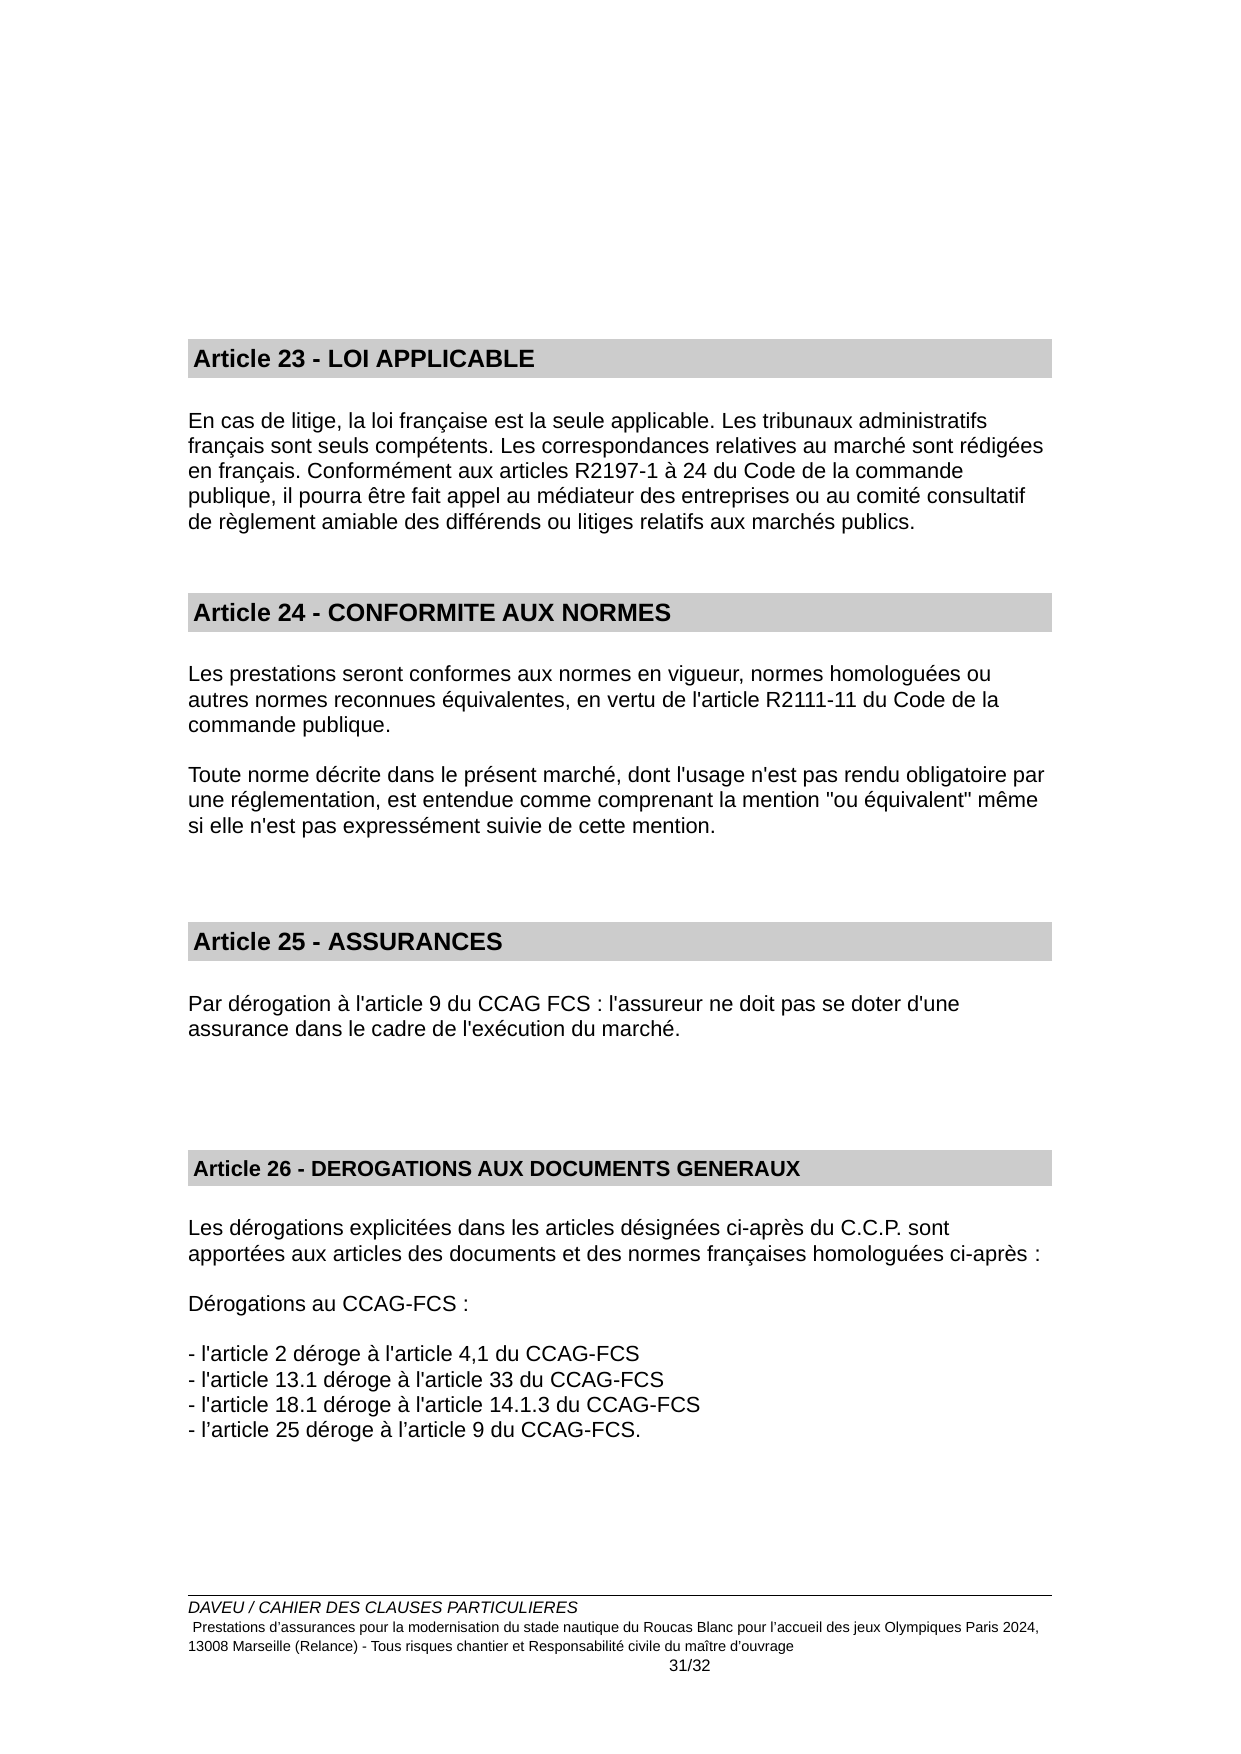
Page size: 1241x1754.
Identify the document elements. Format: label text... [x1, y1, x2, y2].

subtitle LOI APPLICABLE [190, 342, 1050, 376]
text Par dérogation à l'article 9 du CCAG FCS : l'assureur ne doit pas se doter d'une assurance dans le cadre de l'exécution du marché. [188, 990, 1052, 1041]
subtitle CONFORMITE AUX NORMES [190, 595, 1050, 630]
text Les prestations seront conformes aux normes en vigueur, normes homologuées ou autres normes reconnues équivalentes, en vertu de l'article R2111-11 du Code de la commande publique. [188, 661, 1052, 737]
text En cas de litige, la loi française est la seule applicable. Les tribunaux administratifs français sont seuls compétents. Les correspondances relatives au marché sont rédigées en français. Conformément aux articles R2197-1 à 24 du Code de la commande publique, il pourra être fait appel au médiateur des entreprises ou au comité consultatif de règlement amiable des différends ou litiges relatifs aux marchés publics. [188, 408, 1052, 534]
text - l'article 18.1 déroge à l'article 14.1.3 du CCAG-FCS [188, 1392, 1052, 1417]
text - l'article 13.1 déroge à l'article 33 du CCAG-FCS [188, 1366, 1052, 1392]
subtitle ASSURANCES [190, 924, 1050, 959]
text Dérogations au CCAG-FCS : [188, 1291, 1052, 1316]
text Toute norme décrite dans le présent marché, dont l'usage n'est pas rendu obligatoire par une réglementation, est entendue comme comprenant la mention "ou équivalent" même si elle n'est pas expressément suivie de cette mention. [188, 762, 1052, 838]
text - l'article 2 déroge à l'article 4,1 du CCAG-FCS [188, 1341, 1052, 1366]
text Les dérogations explicitées dans les articles désignées ci-après du C.C.P. sont apportées aux articles des documents et des normes françaises homologuées ci-après : [188, 1215, 1052, 1266]
text - l’article 25 déroge à l’article 9 du CCAG-FCS. [188, 1417, 1052, 1442]
subtitle DEROGATIONS AUX DOCUMENTS GENERAUX [190, 1153, 1050, 1184]
